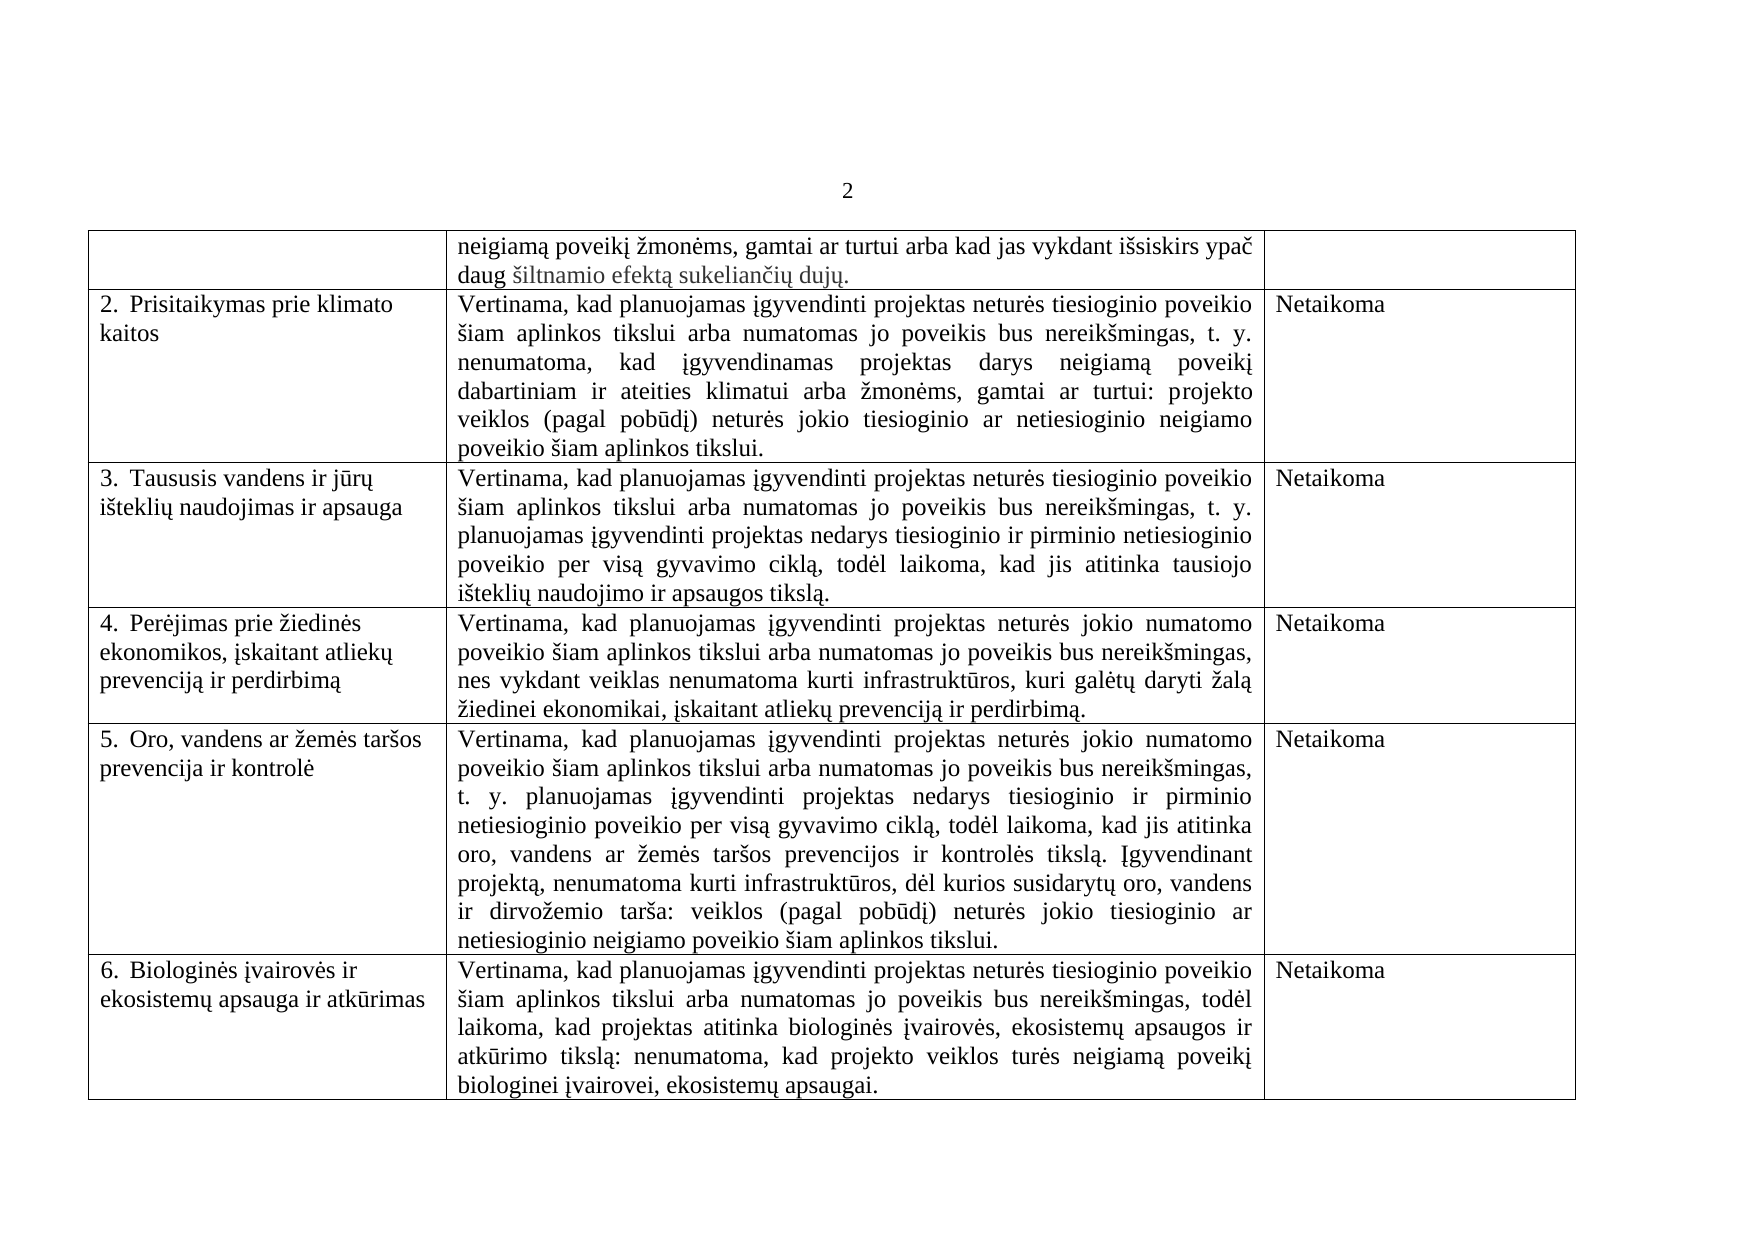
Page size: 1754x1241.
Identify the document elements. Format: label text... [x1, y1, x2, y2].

table_cell [89, 231, 446, 288]
table_cell 5. Oro, vandens ar žemės taršos prevencija ir kontrolė [89, 724, 446, 954]
table_cell 6. Biologinės įvairovės ir ekosistemų apsauga ir atkūrimas [89, 955, 446, 1099]
table_cell 2. Prisitaikymas prie klimato kaitos [89, 290, 446, 462]
table_cell Vertinama, kad planuojamas įgyvendinti projektas neturės tiesioginio poveikio šiam aplinkos tikslui arba numatomas jo poveikis bus nereikšmingas, todėl laikoma, kad projektas atitinka biologinės įvairovės, ekosistemų apsaugos ir atkūrimo tikslą: nenumatoma, kad projekto veiklos turės neigiamą poveikį biologinei įvairovei, ekosistemų apsaugai. [447, 955, 1264, 1099]
table_cell Vertinama, kad planuojamas įgyvendinti projektas neturės jokio numatomo poveikio šiam aplinkos tikslui arba numatomas jo poveikis bus nereikšmingas, nes vykdant veiklas nenumatoma kurti infrastruktūros, kuri galėtų daryti žalą žiedinei ekonomikai, įskaitant atliekų prevenciją ir perdirbimą. [447, 608, 1264, 723]
table_cell Netaikoma [1265, 290, 1575, 462]
table_cell neigiamą poveikį žmonėms, gamtai ar turtui arba kad jas vykdant išsiskirs ypač daug šiltnamio efektą sukeliančių dujų. [447, 231, 1264, 288]
table_cell Netaikoma [1265, 608, 1575, 723]
table_cell 4. Perėjimas prie žiedinės ekonomikos, įskaitant atliekų prevenciją ir perdirbimą [89, 608, 446, 723]
table_cell Netaikoma [1265, 955, 1575, 1099]
table_cell 3. Taususis vandens ir jūrų išteklių naudojimas ir apsauga [89, 463, 446, 607]
table_cell Vertinama, kad planuojamas įgyvendinti projektas neturės jokio numatomo poveikio šiam aplinkos tikslui arba numatomas jo poveikis bus nereikšmingas, t. y. planuojamas įgyvendinti projektas nedarys tiesioginio ir pirminio netiesioginio poveikio per visą gyvavimo ciklą, todėl laikoma, kad jis atitinka oro, vandens ar žemės taršos prevencijos ir kontrolės tikslą. Įgyvendinant projektą, nenumatoma kurti infrastruktūros, dėl kurios susidarytų oro, vandens ir dirvožemio tarša: veiklos (pagal pobūdį) neturės jokio tiesioginio ar netiesioginio neigiamo poveikio šiam aplinkos tikslui. [447, 724, 1264, 954]
table_cell Netaikoma [1265, 463, 1575, 607]
table_cell Netaikoma [1265, 724, 1575, 954]
table_cell Vertinama, kad planuojamas įgyvendinti projektas neturės tiesioginio poveikio šiam aplinkos tikslui arba numatomas jo poveikis bus nereikšmingas, t. y. planuojamas įgyvendinti projektas nedarys tiesioginio ir pirminio netiesioginio poveikio per visą gyvavimo ciklą, todėl laikoma, kad jis atitinka tausiojo išteklių naudojimo ir apsaugos tikslą. [447, 463, 1264, 607]
table_cell Vertinama, kad planuojamas įgyvendinti projektas neturės tiesioginio poveikio šiam aplinkos tikslui arba numatomas jo poveikis bus nereikšmingas, t. y. nenumatoma, kad įgyvendinamas projektas darys neigiamą poveikį dabartiniam ir ateities klimatui arba žmonėms, gamtai ar turtui: projekto veiklos (pagal pobūdį) neturės jokio tiesioginio ar netiesioginio neigiamo poveikio šiam aplinkos tikslui. [447, 290, 1264, 462]
table_cell [1265, 231, 1575, 288]
